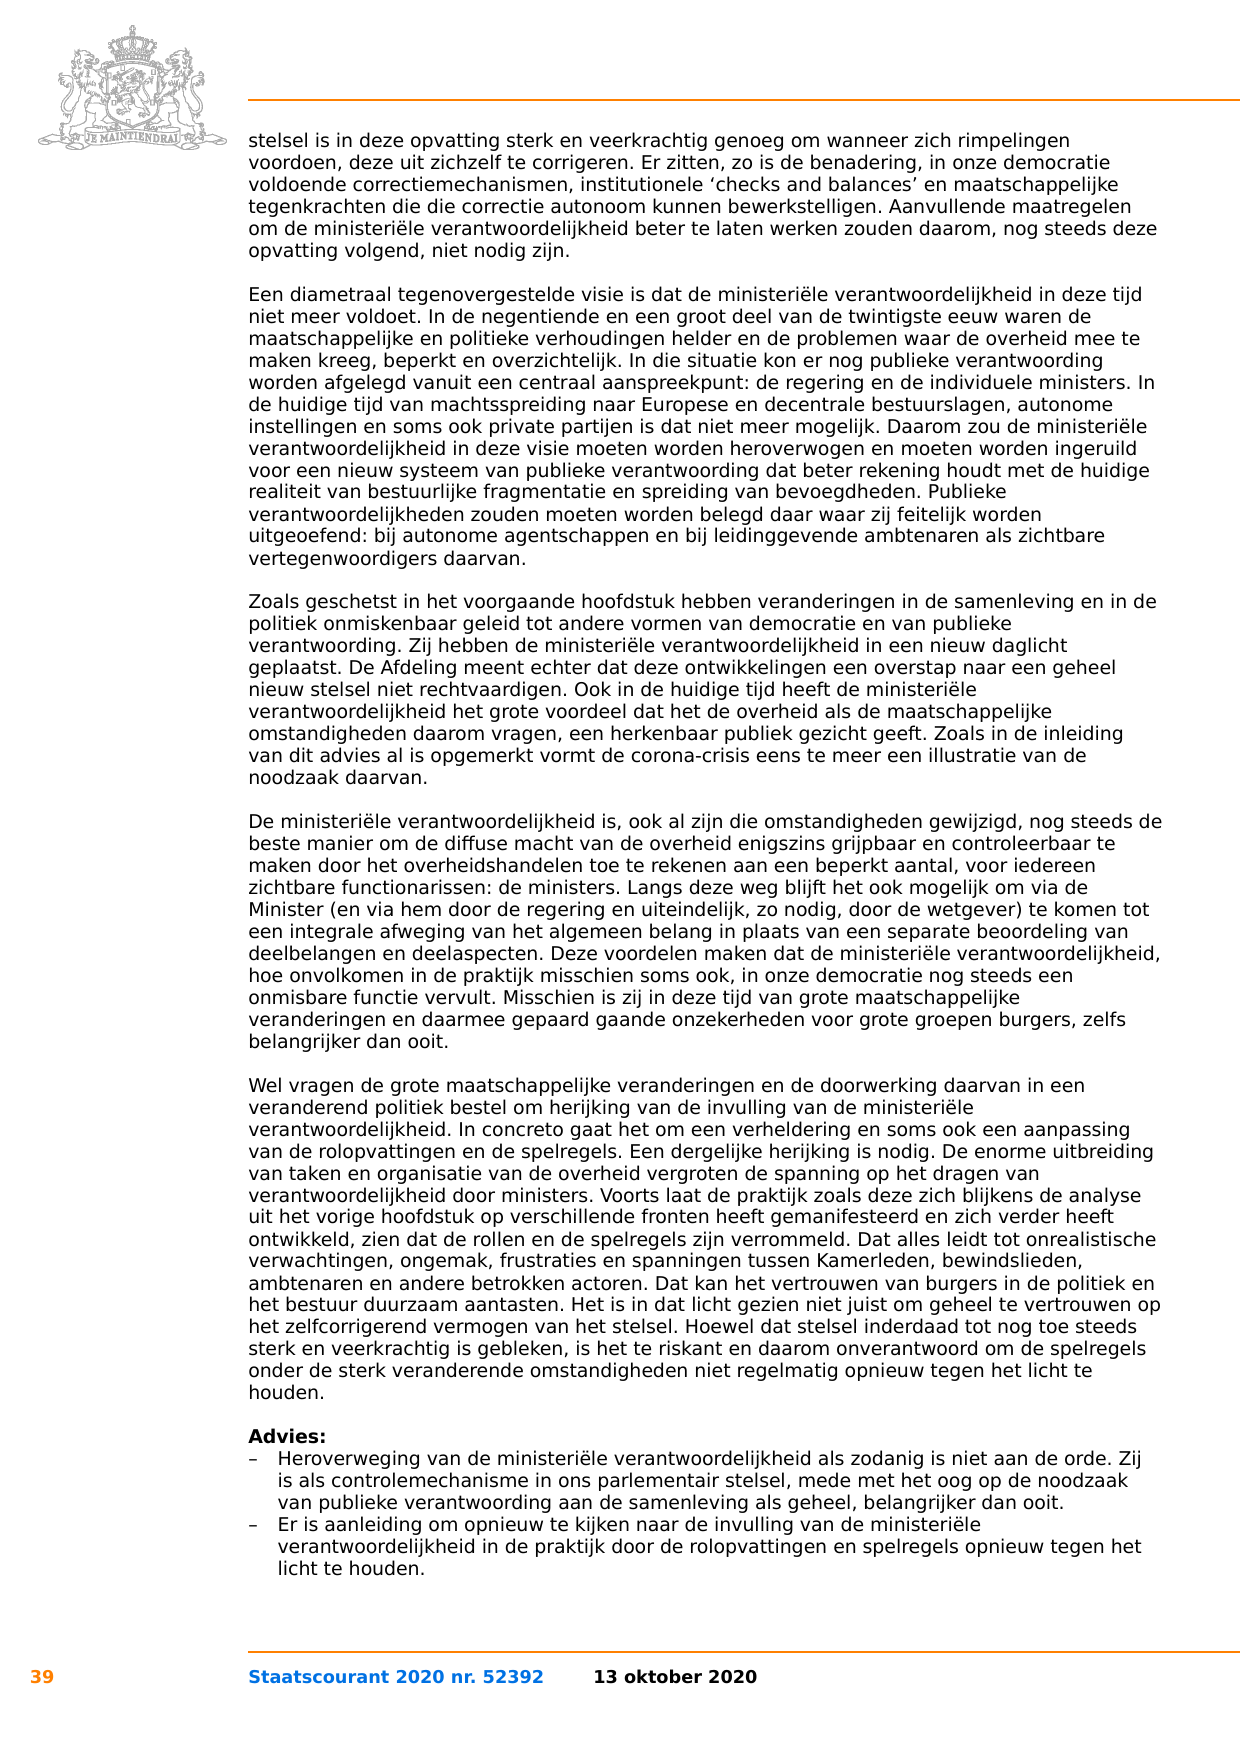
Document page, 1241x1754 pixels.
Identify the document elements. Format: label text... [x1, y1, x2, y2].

text Zoals geschetst in het voorgaande hoofdstuk hebben veranderingen in de samenleving en in de politiek onmiskenbaar geleid tot andere vormen van democratie en van publieke verantwoording. Zij hebben de ministeriële verantwoordelijkheid in een nieuw daglicht geplaatst. De Afdeling meent echter dat deze ontwikkelingen een overstap naar een geheel nieuw stelsel niet rechtvaardigen. Ook in de huidige tijd heeft de ministeriële verantwoordelijkheid het grote voordeel dat het de overheid als de maatschappelijke omstandigheden daarom vragen, een herkenbaar publiek gezicht geeft. Zoals in de inleiding van dit advies al is opgemerkt vormt de corona-crisis eens te meer een illustratie van de noodzaak daarvan. [248, 591, 1163, 789]
text stelsel is in deze opvatting sterk en veerkrachtig genoeg om wanneer zich rimpelingen voordoen, deze uit zichzelf te corrigeren. Er zitten, zo is de benadering, in onze democratie voldoende correctiemechanismen, institutionele ‘checks and balances’ en maatschappelijke tegenkrachten die die correctie autonoom kunnen bewerkstelligen. Aanvullende maatregelen om de ministeriële verantwoordelijkheid beter te laten werken zouden daarom, nog steeds deze opvatting volgend, niet nodig zijn. [248, 130, 1163, 262]
text Advies: [248, 1426, 1163, 1448]
text – Er is aanleiding om opnieuw te kijken naar de invulling van de ministeriële verantwoordelijkheid in de praktijk door de rolopvattingen en spelregels opnieuw tegen het licht te houden. [248, 1514, 1163, 1580]
picture [38, 25, 227, 150]
text De ministeriële verantwoordelijkheid is, ook al zijn die omstandigheden gewijzigd, nog steeds de beste manier om de diffuse macht van de overheid enigszins grijpbaar en controleerbaar te maken door het overheidshandelen toe te rekenen aan een beperkt aantal, voor iedereen zichtbare functionarissen: de ministers. Langs deze weg blijft het ook mogelijk om via de Minister (en via hem door de regering en uiteindelijk, zo nodig, door de wetgever) te komen tot een integrale afweging van het algemeen belang in plaats van een separate beoordeling van deelbelangen en deelaspecten. Deze voordelen maken dat de ministeriële verantwoordelijkheid, hoe onvolkomen in de praktijk misschien soms ook, in onze democratie nog steeds een onmisbare functie vervult. Misschien is zij in deze tijd van grote maatschappelijke veranderingen en daarmee gepaard gaande onzekerheden voor grote groepen burgers, zelfs belangrijker dan ooit. [248, 811, 1163, 1053]
text Wel vragen de grote maatschappelijke veranderingen en de doorwerking daarvan in een veranderend politiek bestel om herijking van de invulling van de ministeriële verantwoordelijkheid. In concreto gaat het om een verheldering en soms ook een aanpassing van de rolopvattingen en de spelregels. Een dergelijke herijking is nodig. De enorme uitbreiding van taken en organisatie van de overheid vergroten de spanning op het dragen van verantwoordelijkheid door ministers. Voorts laat de praktijk zoals deze zich blijkens de analyse uit het vorige hoofdstuk op verschillende fronten heeft gemanifesteerd en zich verder heeft ontwikkeld, zien dat de rollen en de spelregels zijn verrommeld. Dat alles leidt tot onrealistische verwachtingen, ongemak, frustraties en spanningen tussen Kamerleden, bewindslieden, ambtenaren en andere betrokken actoren. Dat kan het vertrouwen van burgers in de politiek en het bestuur duurzaam aantasten. Het is in dat licht gezien niet juist om geheel te vertrouwen op het zelfcorrigerend vermogen van het stelsel. Hoewel dat stelsel inderdaad tot nog toe steeds sterk en veerkrachtig is gebleken, is het te riskant en daarom onverantwoord om de spelregels onder de sterk veranderende omstandigheden niet regelmatig opnieuw tegen het licht te houden. [248, 1074, 1163, 1404]
text – Heroverweging van de ministeriële verantwoordelijkheid als zodanig is niet aan de orde. Zij is als controlemechanisme in ons parlementair stelsel, mede met het oog op de noodzaak van publieke verantwoording aan de samenleving als geheel, belangrijker dan ooit. [248, 1448, 1163, 1514]
text Een diametraal tegenovergestelde visie is dat de ministeriële verantwoordelijkheid in deze tijd niet meer voldoet. In de negentiende en een groot deel van de twintigste eeuw waren de maatschappelijke en politieke verhoudingen helder en de problemen waar de overheid mee te maken kreeg, beperkt en overzichtelijk. In die situatie kon er nog publieke verantwoording worden afgelegd vanuit een centraal aanspreekpunt: de regering en de individuele ministers. In de huidige tijd van machtsspreiding naar Europese en decentrale bestuurslagen, autonome instellingen en soms ook private partijen is dat niet meer mogelijk. Daarom zou de ministeriële verantwoordelijkheid in deze visie moeten worden heroverwogen en moeten worden ingeruild voor een nieuw systeem van publieke verantwoording dat beter rekening houdt met de huidige realiteit van bestuurlijke fragmentatie en spreiding van bevoegdheden. Publieke verantwoordelijkheden zouden moeten worden belegd daar waar zij feitelijk worden uitgeoefend: bij autonome agentschappen en bij leidinggevende ambtenaren als zichtbare vertegenwoordigers daarvan. [248, 284, 1163, 569]
